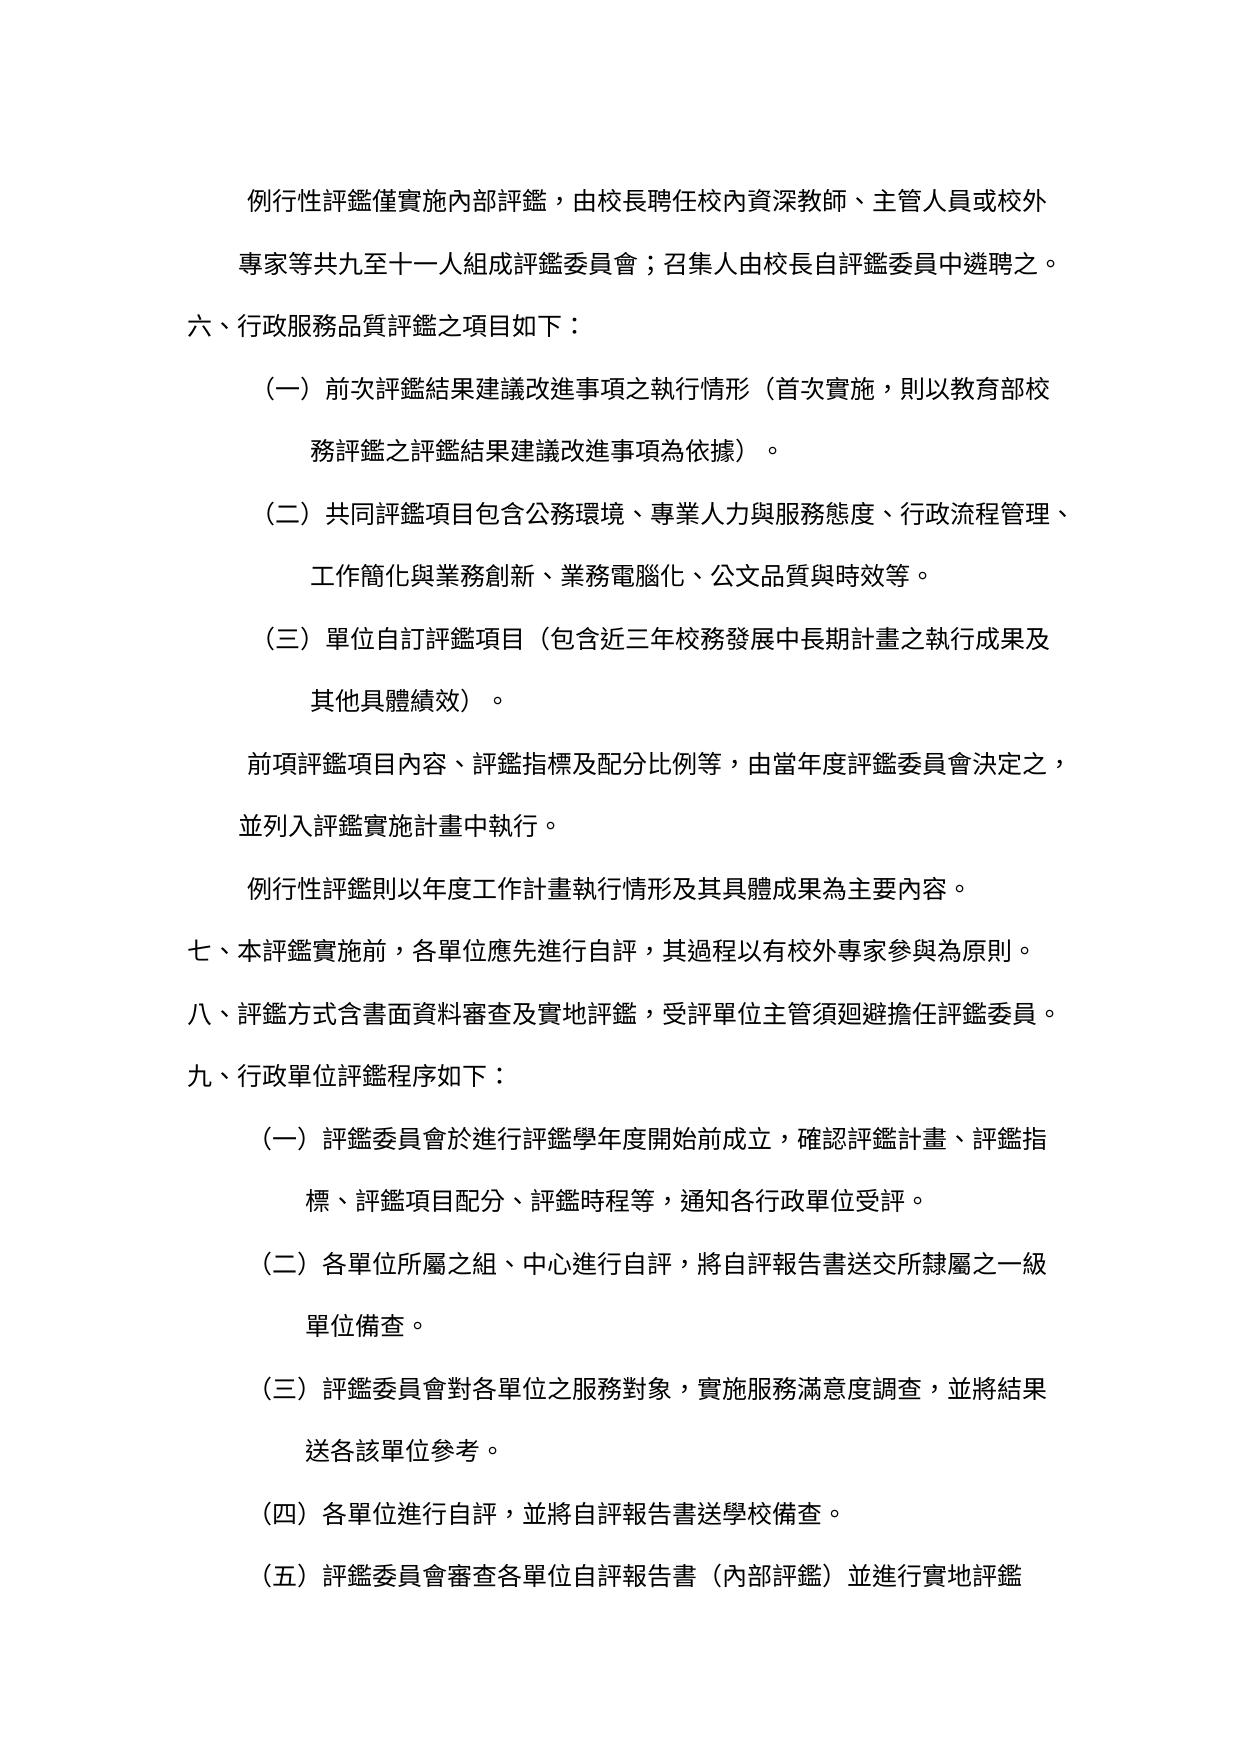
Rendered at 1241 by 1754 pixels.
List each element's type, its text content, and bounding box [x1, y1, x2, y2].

text （二）共同評鑑項目包含公務環境、專業人力與服務態度、行政流程管理、工作簡化與業務創新、業務電腦化、公文品質與時效等。 [191, 471, 1053, 596]
text 八、評鑑方式含書面資料審查及實地評鑑，受評單位主管須廻避擔任評鑑委員。 [187, 971, 1053, 1033]
text 例行性評鑑則以年度工作計畫執行情形及其具體成果為主要內容。 [187, 846, 1053, 908]
text 例行性評鑑僅實施內部評鑑，由校長聘任校內資深教師、主管人員或校外專家等共九至十一人組成評鑑委員會；召集人由校長自評鑑委員中遴聘之。 [187, 158, 1053, 283]
text 前項評鑑項目內容、評鑑指標及配分比例等，由當年度評鑑委員會決定之，並列入評鑑實施計畫中執行。 [187, 721, 1053, 846]
text 七、本評鑑實施前，各單位應先進行自評，其過程以有校外專家參與為原則。 [187, 908, 1053, 971]
text （三）單位自訂評鑑項目（包含近三年校務發展中長期計畫之執行成果及其他具體績效）。 [191, 596, 1053, 721]
text （一）前次評鑑結果建議改進事項之執行情形（首次實施，則以教育部校務評鑑之評鑑結果建議改進事項為依據）。 [191, 346, 1053, 471]
text （二）各單位所屬之組、中心進行自評，將自評報告書送交所隸屬之一級單位備查。 [187, 1221, 1053, 1346]
text （三）評鑑委員會對各單位之服務對象，實施服務滿意度調查，並將結果送各該單位參考。 [187, 1346, 1053, 1471]
text 九、行政單位評鑑程序如下： [187, 1033, 1053, 1096]
text （五）評鑑委員會審查各單位自評報告書（內部評鑑）並進行實地評鑑 [187, 1533, 1053, 1596]
text （一）評鑑委員會於進行評鑑學年度開始前成立，確認評鑑計畫、評鑑指標、評鑑項目配分、評鑑時程等，通知各行政單位受評。 [187, 1096, 1053, 1221]
text 六、行政服務品質評鑑之項目如下： [187, 283, 1053, 346]
text （四）各單位進行自評，並將自評報告書送學校備查。 [187, 1471, 1053, 1533]
